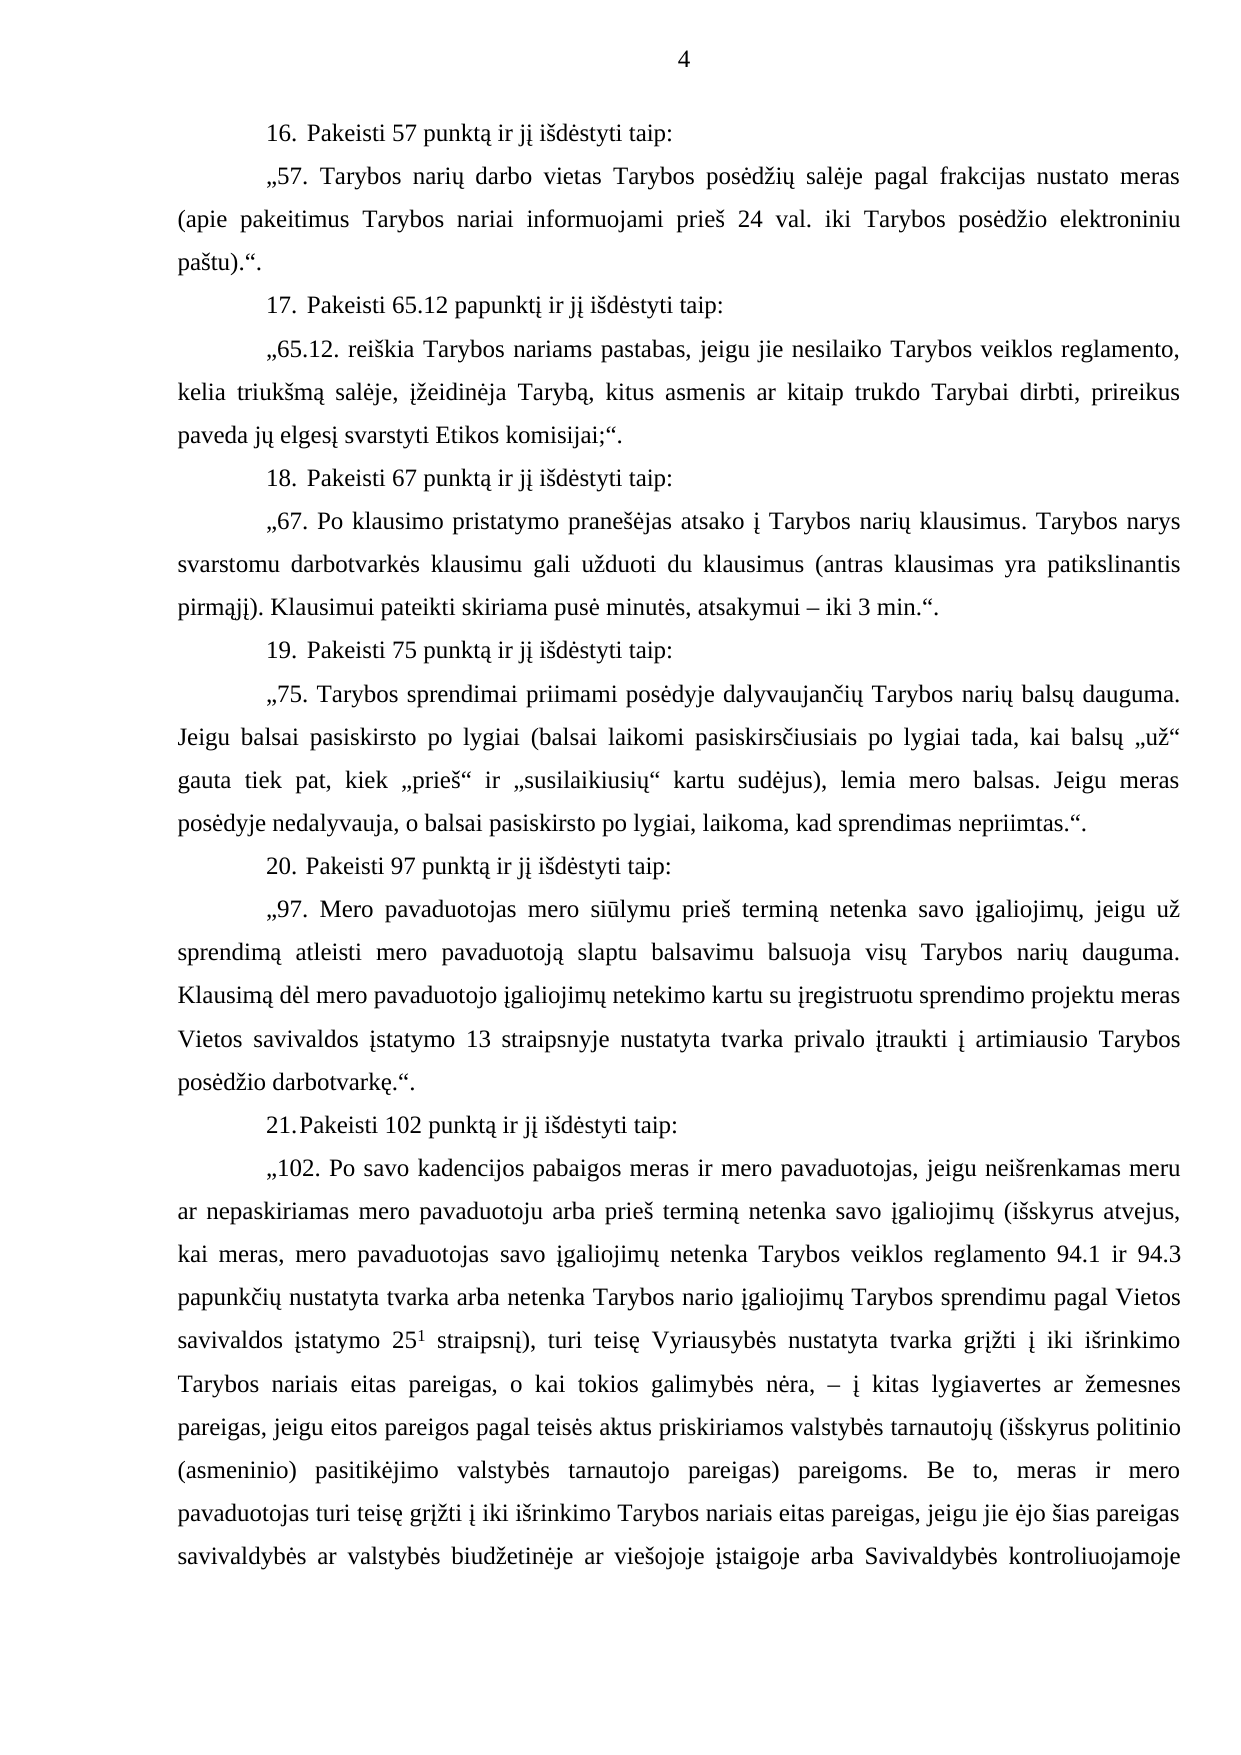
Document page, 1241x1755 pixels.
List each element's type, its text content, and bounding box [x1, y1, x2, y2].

text „102. Po savo kadencijos pabaigos meras ir mero pavaduotojas, jeigu neišrenkamas meru ar nepaskiriamas mero pavaduotoju arba prieš terminą netenka savo įgaliojimų (išskyrus atvejus, kai meras, mero pavaduotojas savo įgaliojimų netenka Tarybos veiklos reglamento 94.1 ir 94.3 papunkčių nustatyta tvarka arba netenka Tarybos nario įgaliojimų Tarybos sprendimu pagal Vietos savivaldos įstatymo 251 straipsnį), turi teisę Vyriausybės nustatyta tvarka grįžti į iki išrinkimo Tarybos nariais eitas pareigas, o kai tokios galimybės nėra, – į kitas lygiavertes ar žemesnes pareigas, jeigu eitos pareigos pagal teisės aktus priskiriamos valstybės tarnautojų (išskyrus politinio (asmeninio) pasitikėjimo valstybės tarnautojo pareigas) pareigoms. Be to, meras ir mero pavaduotojas turi teisę grįžti į iki išrinkimo Tarybos nariais eitas pareigas, jeigu jie ėjo šias pareigas savivaldybės ar valstybės biudžetinėje ar viešojoje įstaigoje arba Savivaldybės kontroliuojamoje [177, 1153, 1181, 1570]
text „75. Tarybos sprendimai priimami posėdyje dalyvaujančių Tarybos narių balsų dauguma. Jeigu balsai pasiskirsto po lygiai (balsai laikomi pasiskirsčiusiais po lygiai tada, kai balsų „už“ gauta tiek pat, kiek „prieš“ ir „susilaikiusių“ kartu sudėjus), lemia mero balsas. Jeigu meras posėdyje nedalyvauja, o balsai pasiskirsto po lygiai, laikoma, kad sprendimas nepriimtas.“. [177, 679, 1181, 837]
text 16. Pakeisti 57 punktą ir jį išdėstyti taip: [177, 118, 1181, 147]
text 18. Pakeisti 67 punktą ir jį išdėstyti taip: [177, 463, 1181, 492]
text „65.12. reiškia Tarybos nariams pastabas, jeigu jie nesilaiko Tarybos veiklos reglamento, kelia triukšmą salėje, įžeidinėja Tarybą, kitus asmenis ar kitaip trukdo Tarybai dirbti, prireikus paveda jų elgesį svarstyti Etikos komisijai;“. [177, 334, 1181, 449]
text 21. Pakeisti 102 punktą ir jį išdėstyti taip: [177, 1110, 1181, 1139]
text 19. Pakeisti 75 punktą ir jį išdėstyti taip: [177, 636, 1181, 664]
text 20. Pakeisti 97 punktą ir jį išdėstyti taip: [177, 851, 1181, 880]
text „57. Tarybos narių darbo vietas Tarybos posėdžių salėje pagal frakcijas nustato meras (apie pakeitimus Tarybos nariai informuojami prieš 24 val. iki Tarybos posėdžio elektroniniu paštu).“. [177, 161, 1181, 276]
text „97. Mero pavaduotojas mero siūlymu prieš terminą netenka savo įgaliojimų, jeigu už sprendimą atleisti mero pavaduotoją slaptu balsavimu balsuoja visų Tarybos narių dauguma. Klausimą dėl mero pavaduotojo įgaliojimų netekimo kartu su įregistruotu sprendimo projektu meras Vietos savivaldos įstatymo 13 straipsnyje nustatyta tvarka privalo įtraukti į artimiausio Tarybos posėdžio darbotvarkę.“. [177, 894, 1181, 1096]
text 17. Pakeisti 65.12 papunktį ir jį išdėstyti taip: [177, 291, 1181, 319]
text „67. Po klausimo pristatymo pranešėjas atsako į Tarybos narių klausimus. Tarybos narys svarstomu darbotvarkės klausimu gali užduoti du klausimus (antras klausimas yra patikslinantis pirmąjį). Klausimui pateikti skiriama pusė minutės, atsakymui – iki 3 min.“. [177, 506, 1181, 621]
